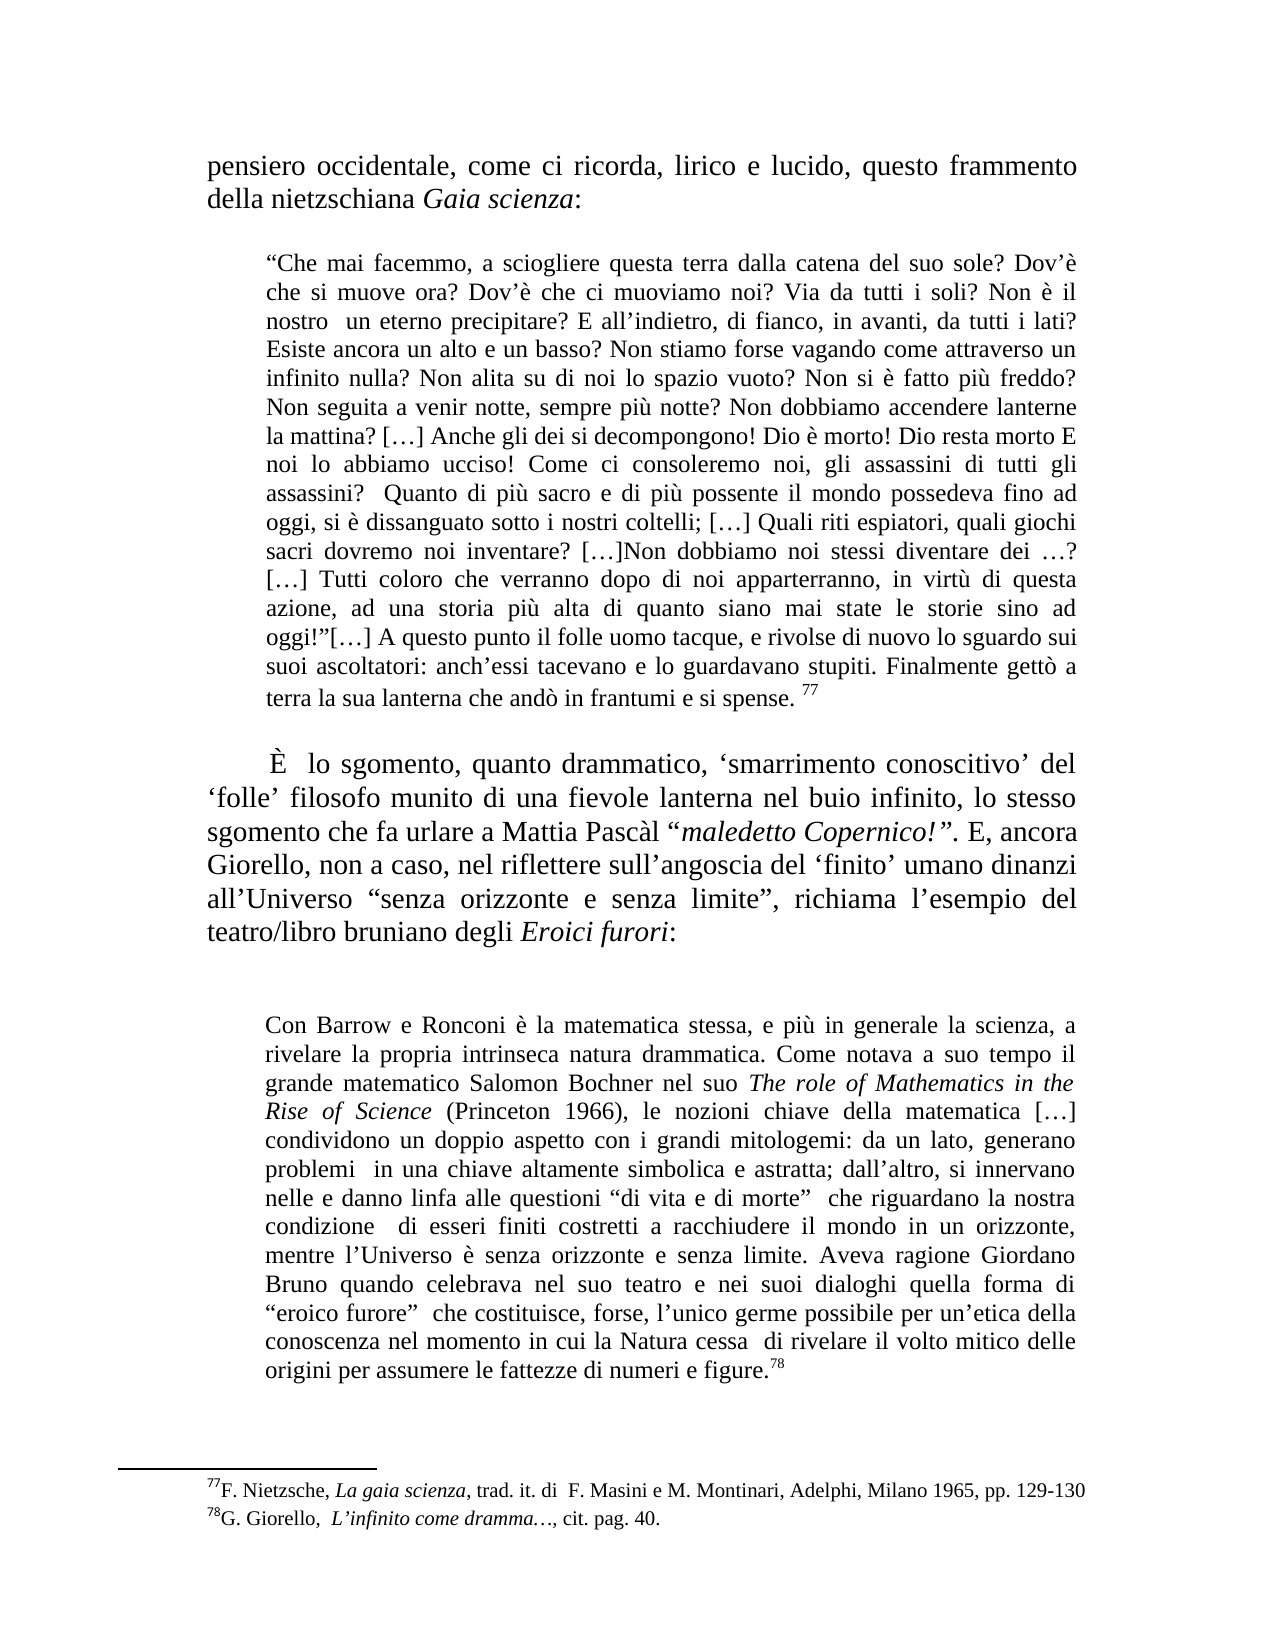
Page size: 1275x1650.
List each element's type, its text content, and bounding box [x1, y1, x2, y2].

text pensiero occidentale, come ci ricorda, lirico e lucido, questo frammento della nietzschiana Gaia scienza: [207, 148, 1078, 215]
text G. Giorello, L’infinito come dramma…, cit. pag. 40. [207, 1503, 1152, 1532]
text È lo sgomento, quanto drammatico, ‘smarrimento conoscitivo’ del ‘folle’ filosofo munito di una fievole lanterna nel buio infinito, lo stesso sgomento che fa urlare a Mattia Pascàl “maledetto Copernico!”. E, ancora Giorello, non a caso, nel riflettere sull’angoscia del ‘finito’ umano dinanzi all’Universo “senza orizzonte e senza limite”, richiama l’esempio del teatro/libro bruniano degli Eroici furori: [207, 747, 1078, 948]
text “Che mai facemmo, a sciogliere questa terra dalla catena del suo sole? Dov’è che si muove ora? Dov’è che ci muoviamo noi? Via da tutti i soli? Non è il nostro un eterno precipitare? E all’indietro, di fianco, in avanti, da tutti i lati? Esiste ancora un alto e un basso? Non stiamo forse vagando come attraverso un infinito nulla? Non alita su di noi lo spazio vuoto? Non si è fatto più freddo? Non seguita a venir notte, sempre più notte? Non dobbiamo accendere lanterne la mattina? […] Anche gli dei si decompongono! Dio è morto! Dio resta morto E noi lo abbiamo ucciso! Come ci consoleremo noi, gli assassini di tutti gli assassini? Quanto di più sacro e di più possente il mondo possedeva fino ad oggi, si è dissanguato sotto i nostri coltelli; […] Quali riti espiatori, quali giochi sacri dovremo noi inventare? […]Non dobbiamo noi stessi diventare dei …? […] Tutti coloro che verranno dopo di noi apparterranno, in virtù di questa azione, ad una storia più alta di quanto siano mai state le storie sino ad oggi!”[…] A questo punto il folle uomo tacque, e rivolse di nuovo lo sguardo sui suoi ascoltatori: anch’essi tacevano e lo guardavano stupiti. Finalmente gettò a terra la sua lanterna che andò in frantumi e si spense. [266, 248, 1078, 713]
text Con Barrow e Ronconi è la matematica stessa, e più in generale la scienza, a rivelare la propria intrinseca natura drammatica. Come notava a suo tempo il grande matematico Salomon Bochner nel suo The role of Mathematics in the Rise of Science (Princeton 1966), le nozioni chiave della matematica […] condividono un doppio aspetto con i grandi mitologemi: da un lato, generano problemi in una chiave altamente simbolica e astratta; dall’altro, si innervano nelle e danno linfa alle questioni “di vita e di morte” che riguardano la nostra condizione di esseri finiti costretti a racchiudere il mondo in un orizzonte, mentre l’Universo è senza orizzonte e senza limite. Aveva ragione Giordano Bruno quando celebrava nel suo teatro e nei suoi dialoghi quella forma di “eroico furore” che costituisce, forse, l’unico germe possibile per un’etica della conoscenza nel momento in cui la Natura cessa di rivelare il volto mitico delle origini per assumere le fattezze di numeri e figure. [265, 1010, 1077, 1384]
text F. Nietzsche, La gaia scienza, trad. it. di F. Masini e M. Montinari, Adelphi, Milano 1965, pp. 129-130 [207, 1475, 1152, 1503]
